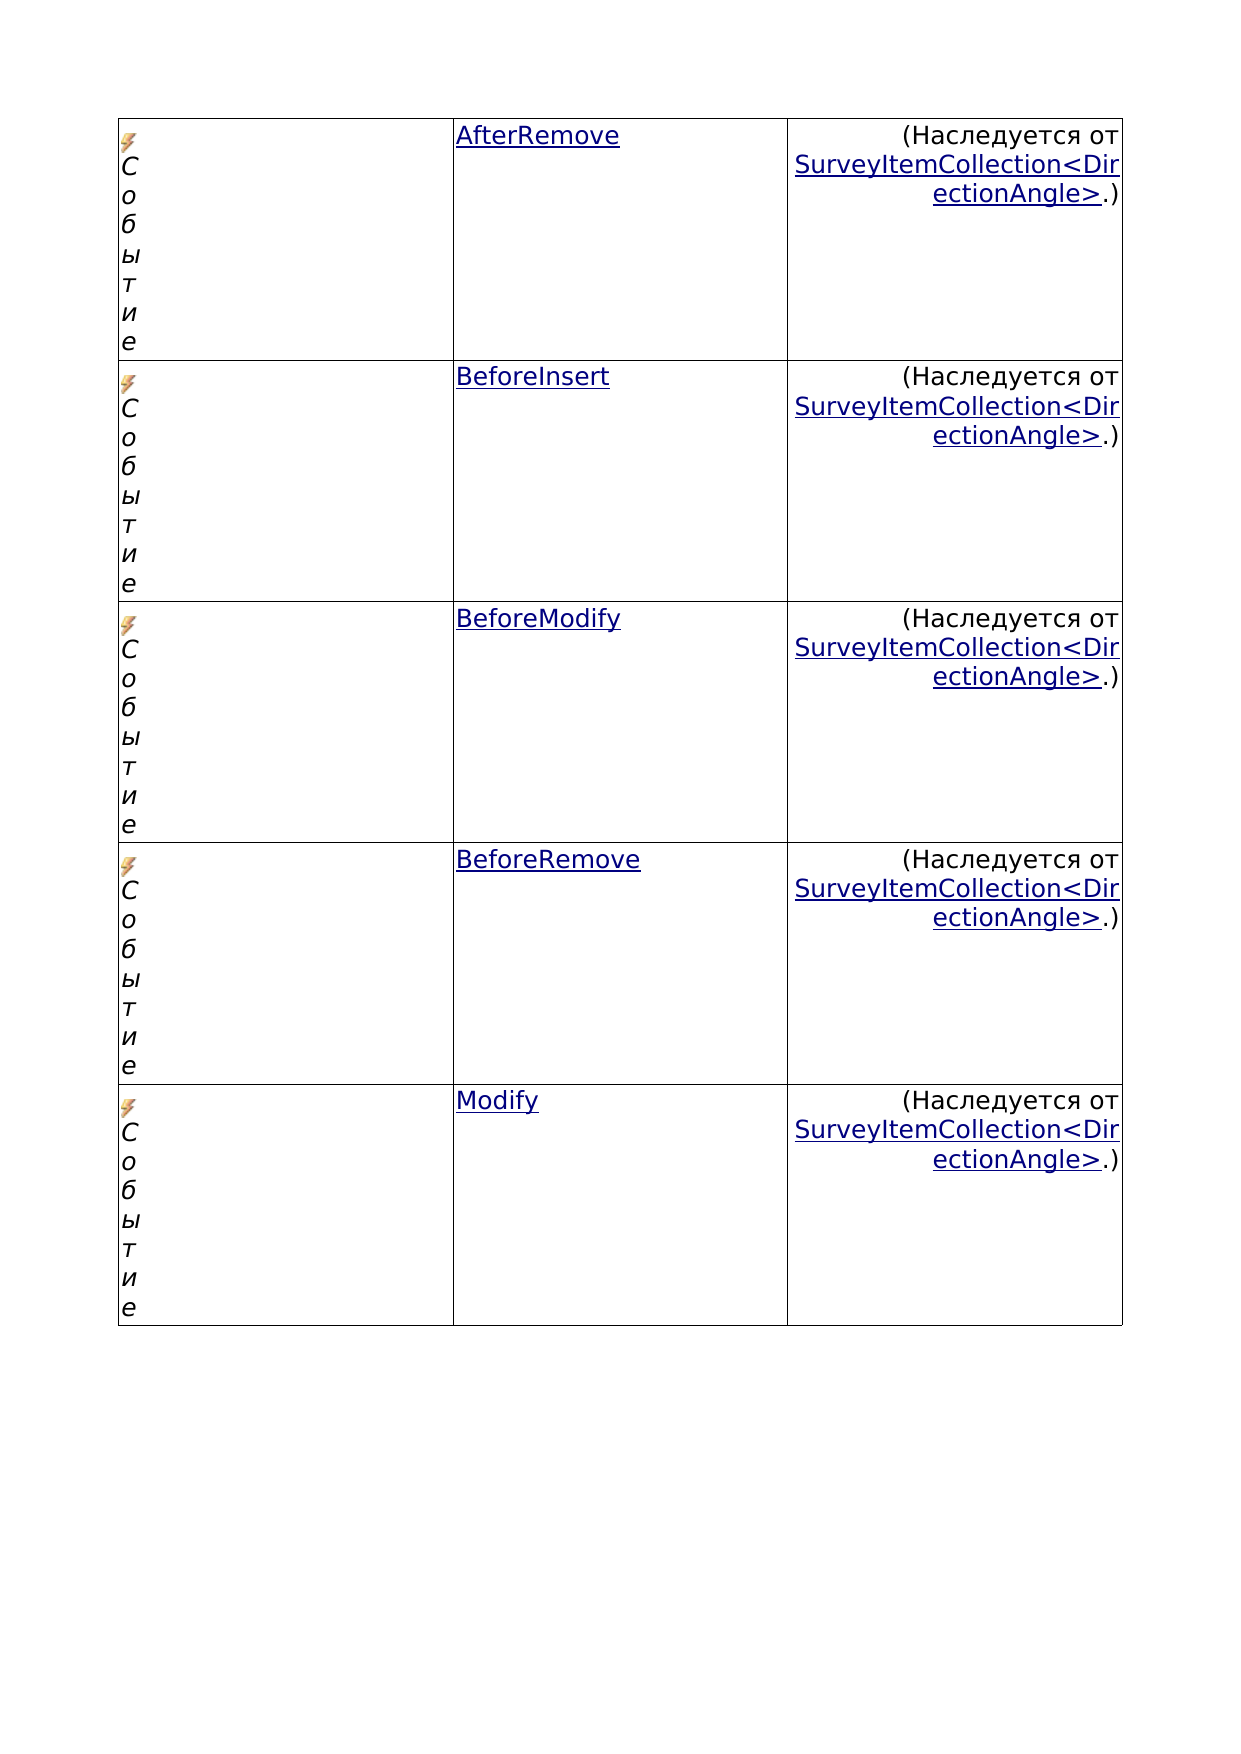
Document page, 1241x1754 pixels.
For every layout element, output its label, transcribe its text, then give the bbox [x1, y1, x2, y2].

picture [121, 857, 137, 877]
table_cell [119, 119, 453, 359]
picture [121, 133, 137, 153]
table_cell Modify [454, 1085, 787, 1325]
picture [121, 375, 137, 394]
table_cell [119, 602, 453, 842]
table_cell [119, 1085, 453, 1325]
table_cell BeforeRemove [454, 843, 787, 1083]
table_cell [119, 361, 453, 601]
table_cell (Наследуется от SurveyItemCollection<DirectionAngle>.) [788, 843, 1122, 1083]
picture [121, 1099, 137, 1118]
table_cell (Наследуется от SurveyItemCollection<DirectionAngle>.) [788, 119, 1122, 359]
table_cell BeforeModify [454, 602, 787, 842]
table_cell AfterRemove [454, 119, 787, 359]
table_cell (Наследуется от SurveyItemCollection<DirectionAngle>.) [788, 602, 1122, 842]
table_cell (Наследуется от SurveyItemCollection<DirectionAngle>.) [788, 361, 1122, 601]
picture [121, 616, 137, 636]
table_cell (Наследуется от SurveyItemCollection<DirectionAngle>.) [788, 1085, 1122, 1325]
table_cell [119, 843, 453, 1083]
table_cell BeforeInsert [454, 361, 787, 601]
